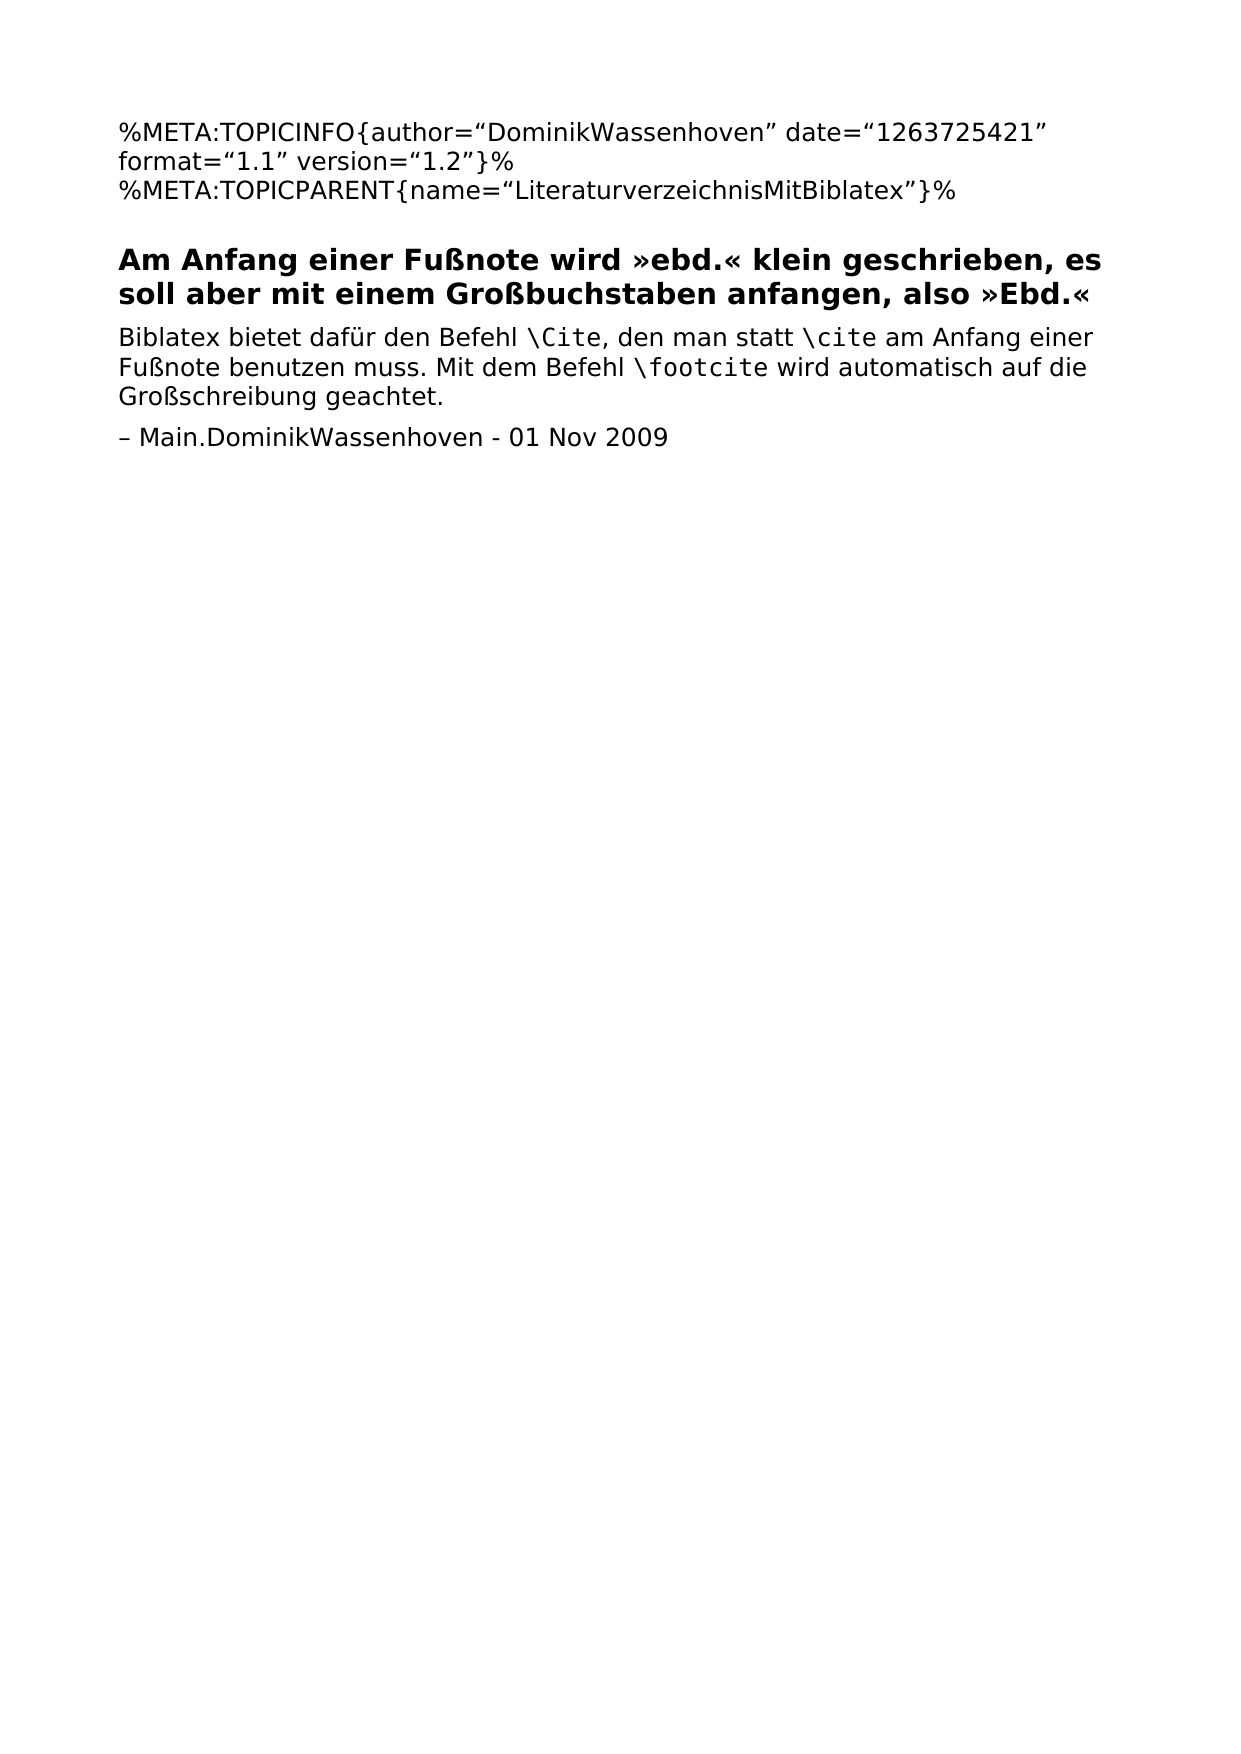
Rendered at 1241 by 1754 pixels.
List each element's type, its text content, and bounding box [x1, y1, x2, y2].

text Biblatex bietet dafür den Befehl \Cite, den man statt \cite am Anfang einer Fußnote benutzen muss. Mit dem Befehl \footcite wird automatisch auf die Großschreibung geachtet. [118, 323, 1122, 411]
subtitle Am Anfang einer Fußnote wird »ebd.« klein geschrieben, es soll aber mit einem Großbuchstaben anfangen, also »Ebd.« [118, 243, 1122, 311]
text – Main.DominikWassenhoven - 01 Nov 2009 [118, 423, 1122, 453]
text %META:TOPICINFO{author=“DominikWassenhoven” date=“1263725421” format=“1.1” version=“1.2”}% %META:TOPICPARENT{name=“LiteraturverzeichnisMitBiblatex”}% [118, 118, 1122, 206]
